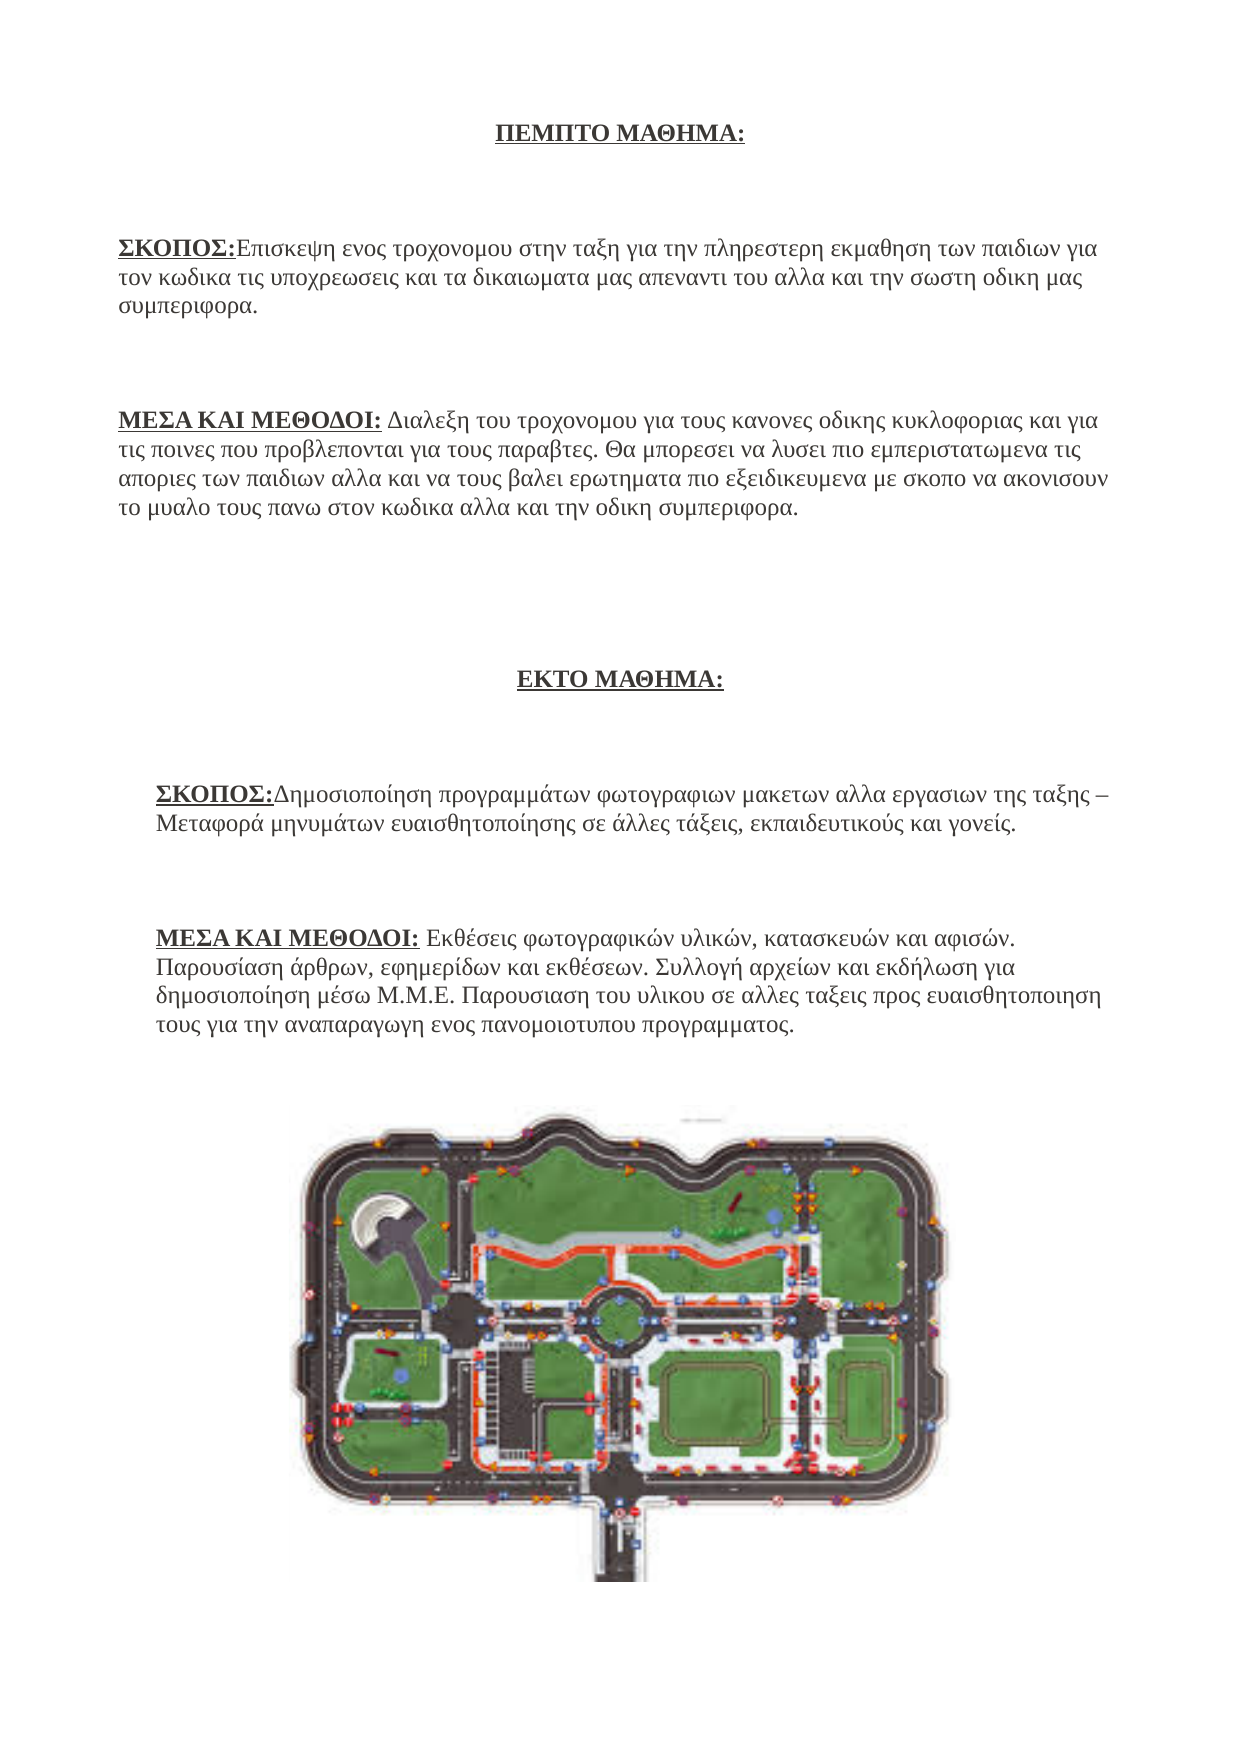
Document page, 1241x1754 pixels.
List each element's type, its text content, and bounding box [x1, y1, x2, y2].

text ΠΕΜΠΤΟ ΜΑΘΗΜΑ: [118, 118, 1122, 147]
text ΣΚΟΠΟΣ:Επισκεψη ενος τροχονομου στην ταξη για την πληρεστερη εκμαθηση των παιδιων για τον κωδικα τις υποχρεωσεις και τα δικαιωματα μας απεναντι του αλλα και την σωστη οδικη μας συμπεριφορα. [118, 233, 1122, 319]
picture [288, 1105, 957, 1582]
text ΣΚΟΠΟΣ:Δημοσιοποίηση προγραμμάτων φωτογραφιων μακετων αλλα εργασιων της ταξης – Μεταφορά μηνυμάτων ευαισθητοποίησης σε άλλες τάξεις, εκπαιδευτικούς και γονείς. [156, 779, 1122, 837]
text ΜΕΣΑ ΚΑΙ ΜΕΘΟΔΟΙ: Εκθέσεις φωτογραφικών υλικών, κατασκευών και αφισών. Παρουσίαση άρθρων, εφημερίδων και εκθέσεων. Συλλογή αρχείων και εκδήλωση για δημοσιοποίηση μέσω Μ.Μ.Ε. Παρουσιαση του υλικου σε αλλες ταξεις προς ευαισθητοποιηση τους για την αναπαραγωγη ενος πανομοιοτυπου προγραμματος. [156, 923, 1122, 1038]
text ΕΚΤΟ ΜΑΘΗΜΑ: [118, 664, 1122, 693]
text ΜΕΣΑ ΚΑΙ ΜΕΘΟΔΟΙ: Διαλεξη του τροχονομου για τους κανονες οδικης κυκλοφοριας και για τις ποινες που προβλεπονται για τους παραβτες. Θα μπορεσει να λυσει πιο εμπεριστατωμενα τις αποριες των παιδιων αλλα και να τους βαλει ερωτηματα πιο εξειδικευμενα με σκοπο να ακονισουν το μυαλο τους πανω στον κωδικα αλλα και την οδικη συμπεριφορα. [118, 406, 1122, 521]
